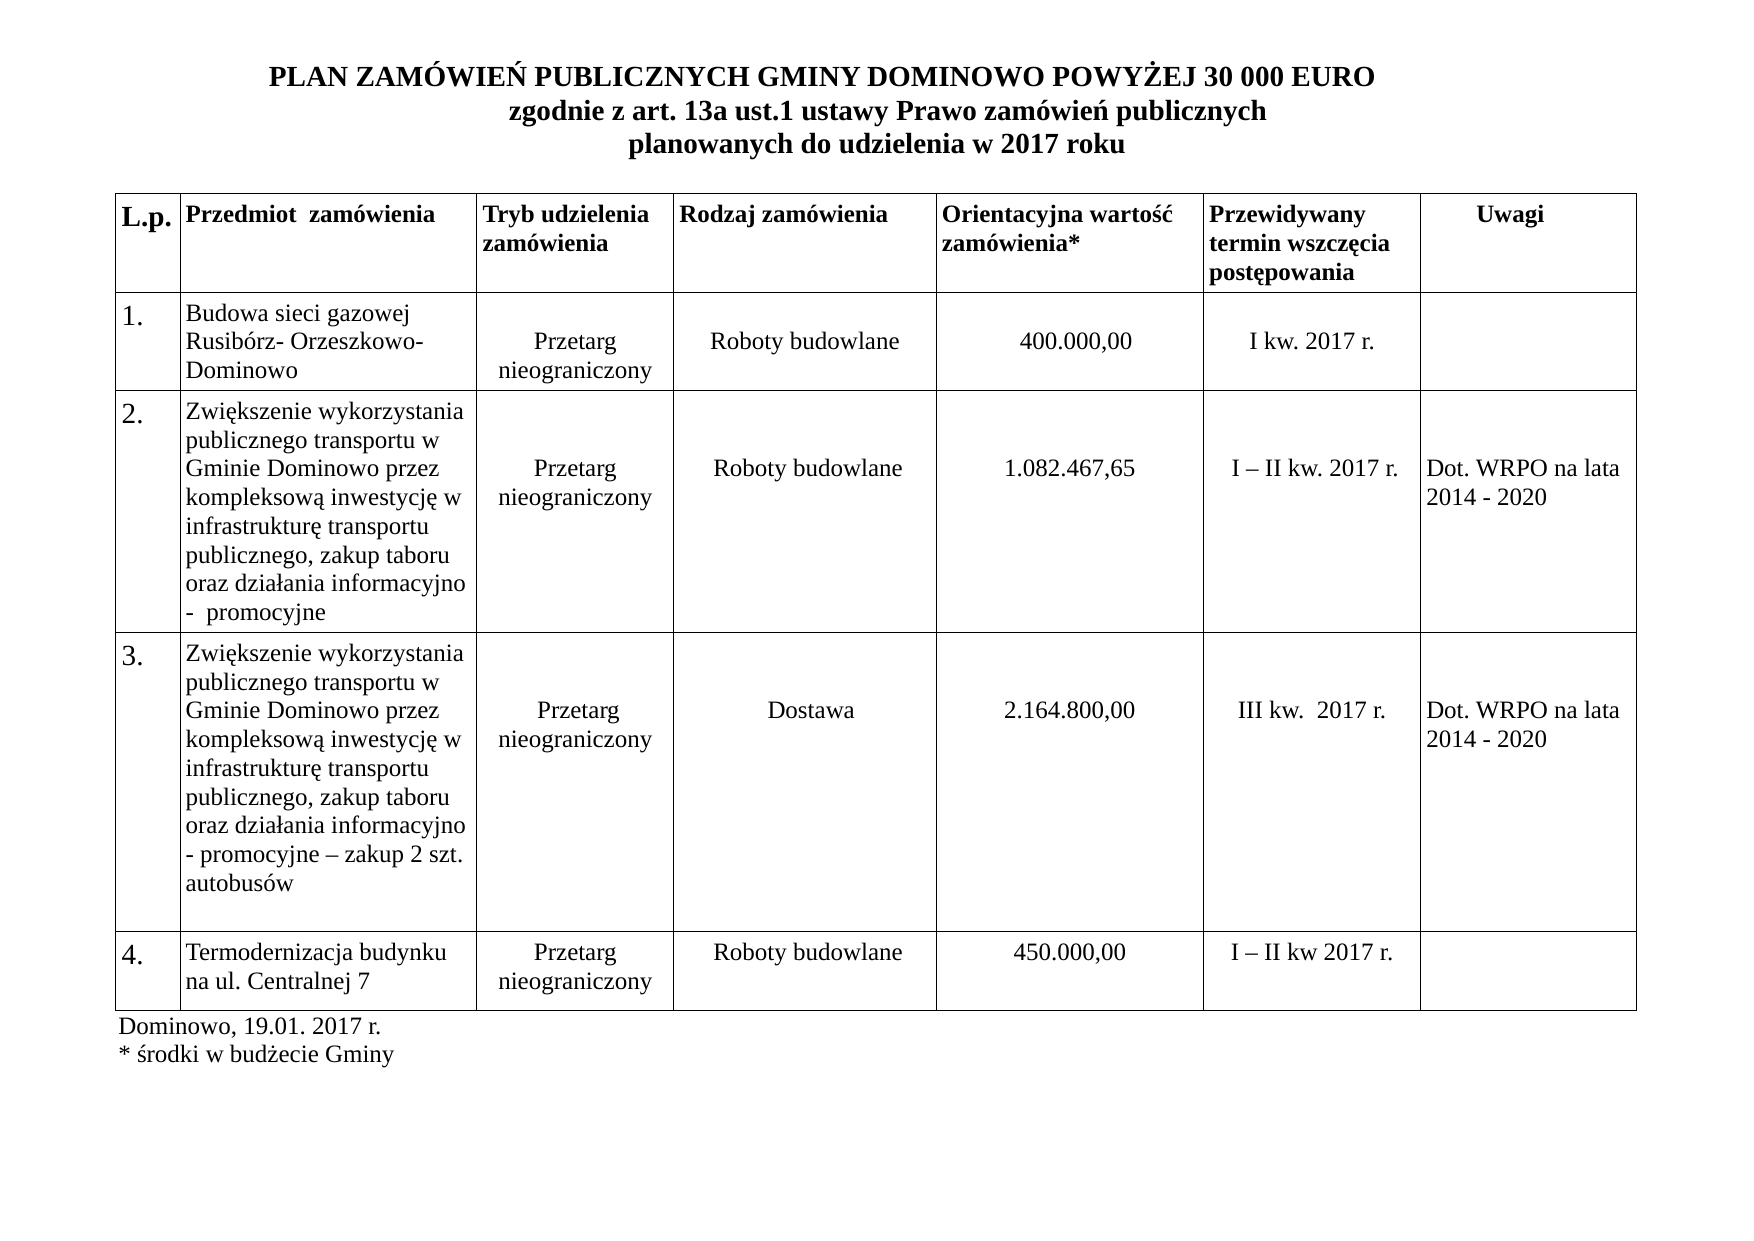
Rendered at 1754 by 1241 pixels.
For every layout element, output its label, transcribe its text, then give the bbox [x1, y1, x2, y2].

table_cell Przetarg nieograniczony [477, 293, 673, 390]
table_cell Roboty budowlane [674, 391, 936, 632]
table_cell Dot. WRPO na lata 2014 - 2020 [1421, 391, 1636, 632]
table_cell 450.000,00 [937, 932, 1203, 1010]
table_cell [1421, 293, 1636, 390]
table_cell [1421, 932, 1636, 1010]
table_cell 400.000,00 [937, 293, 1203, 390]
table_header Rodzaj zamówienia [674, 194, 936, 291]
table_cell Przetarg nieograniczony [477, 932, 673, 1010]
table_header L.p. [116, 194, 180, 291]
table_cell III kw. 2017 r. [1204, 633, 1420, 931]
table_cell Przetarg nieograniczony [477, 633, 673, 931]
table_cell 3. [116, 633, 180, 931]
table_cell 1.082.467,65 [937, 391, 1203, 632]
table_header Przewidywany termin wszczęcia postępowania [1204, 194, 1420, 291]
table_header Tryb udzielenia zamówienia [477, 194, 673, 291]
table_cell Dot. WRPO na lata 2014 - 2020 [1421, 633, 1636, 931]
table_cell Zwiększenie wykorzystania publicznego transportu w Gminie Dominowo przez kompleksową inwestycję w infrastrukturę transportu publicznego, zakup taboru oraz działania informacyjno - promocyjne [181, 391, 476, 632]
text Dominowo, 19.01. 2017 r. [118, 1011, 1636, 1039]
table_cell Przetarg nieograniczony [477, 391, 673, 632]
text PLAN ZAMÓWIEŃ PUBLICZNYCH GMINY DOMINOWO POWYŻEJ 30 000 EURO [118, 59, 1636, 93]
table_cell 4. [116, 932, 180, 1010]
table_cell I kw. 2017 r. [1204, 293, 1420, 390]
table_cell Roboty budowlane [674, 932, 936, 1010]
table_cell I – II kw 2017 r. [1204, 932, 1420, 1010]
table_cell I – II kw. 2017 r. [1204, 391, 1420, 632]
table_header Przedmiot zamówienia [181, 194, 476, 291]
table_header Uwagi [1421, 194, 1636, 291]
table_cell Dostawa [674, 633, 936, 931]
table_cell 2.164.800,00 [937, 633, 1203, 931]
text zgodnie z art. 13a ust.1 ustawy Prawo zamówień publicznych [118, 93, 1636, 126]
text planowanych do udzielenia w 2017 roku [118, 126, 1636, 160]
table_cell Budowa sieci gazowej Rusibórz- Orzeszkowo-Dominowo [181, 293, 476, 390]
table_header Orientacyjna wartość zamówienia* [937, 194, 1203, 291]
table_cell Roboty budowlane [674, 293, 936, 390]
table_cell 1. [116, 293, 180, 390]
table_cell Termodernizacja budynku na ul. Centralnej 7 [181, 932, 476, 1010]
table_cell Zwiększenie wykorzystania publicznego transportu w Gminie Dominowo przez kompleksową inwestycję w infrastrukturę transportu publicznego, zakup taboru oraz działania informacyjno - promocyjne – zakup 2 szt. autobusów [181, 633, 476, 931]
table_cell 2. [116, 391, 180, 632]
text * środki w budżecie Gminy [118, 1039, 1636, 1068]
